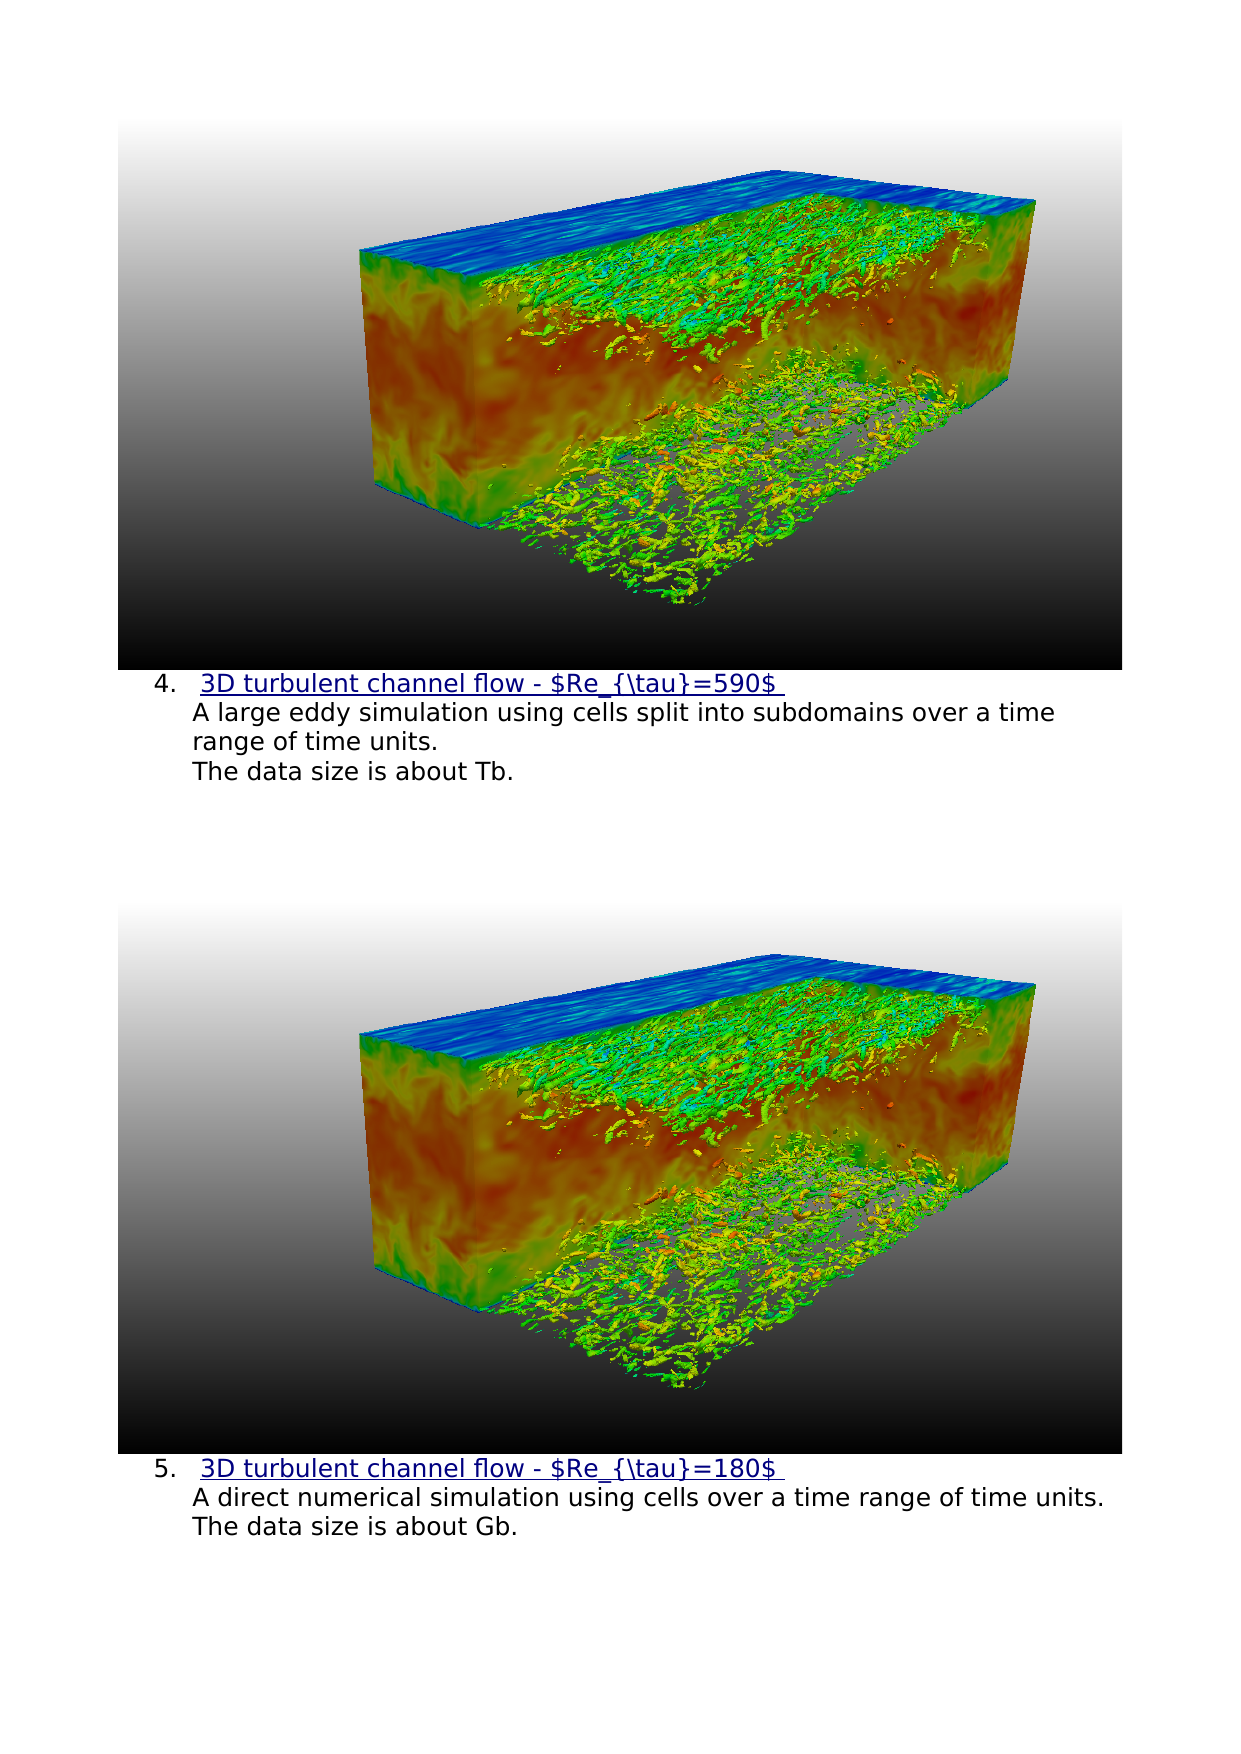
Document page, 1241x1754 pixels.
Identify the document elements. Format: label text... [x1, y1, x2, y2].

list 3D turbulent channel flow - $Re_{\tau}=590$ A large eddy simulation using cells split into subdomains over a time range of time units. The data size is about Tb. [177, 670, 1122, 902]
picture [118, 118, 1123, 670]
list 3D turbulent channel flow - $Re_{\tau}=180$ A direct numerical simulation using cells over a time range of time units. The data size is about Gb. [177, 1454, 1122, 1629]
picture [118, 902, 1123, 1454]
